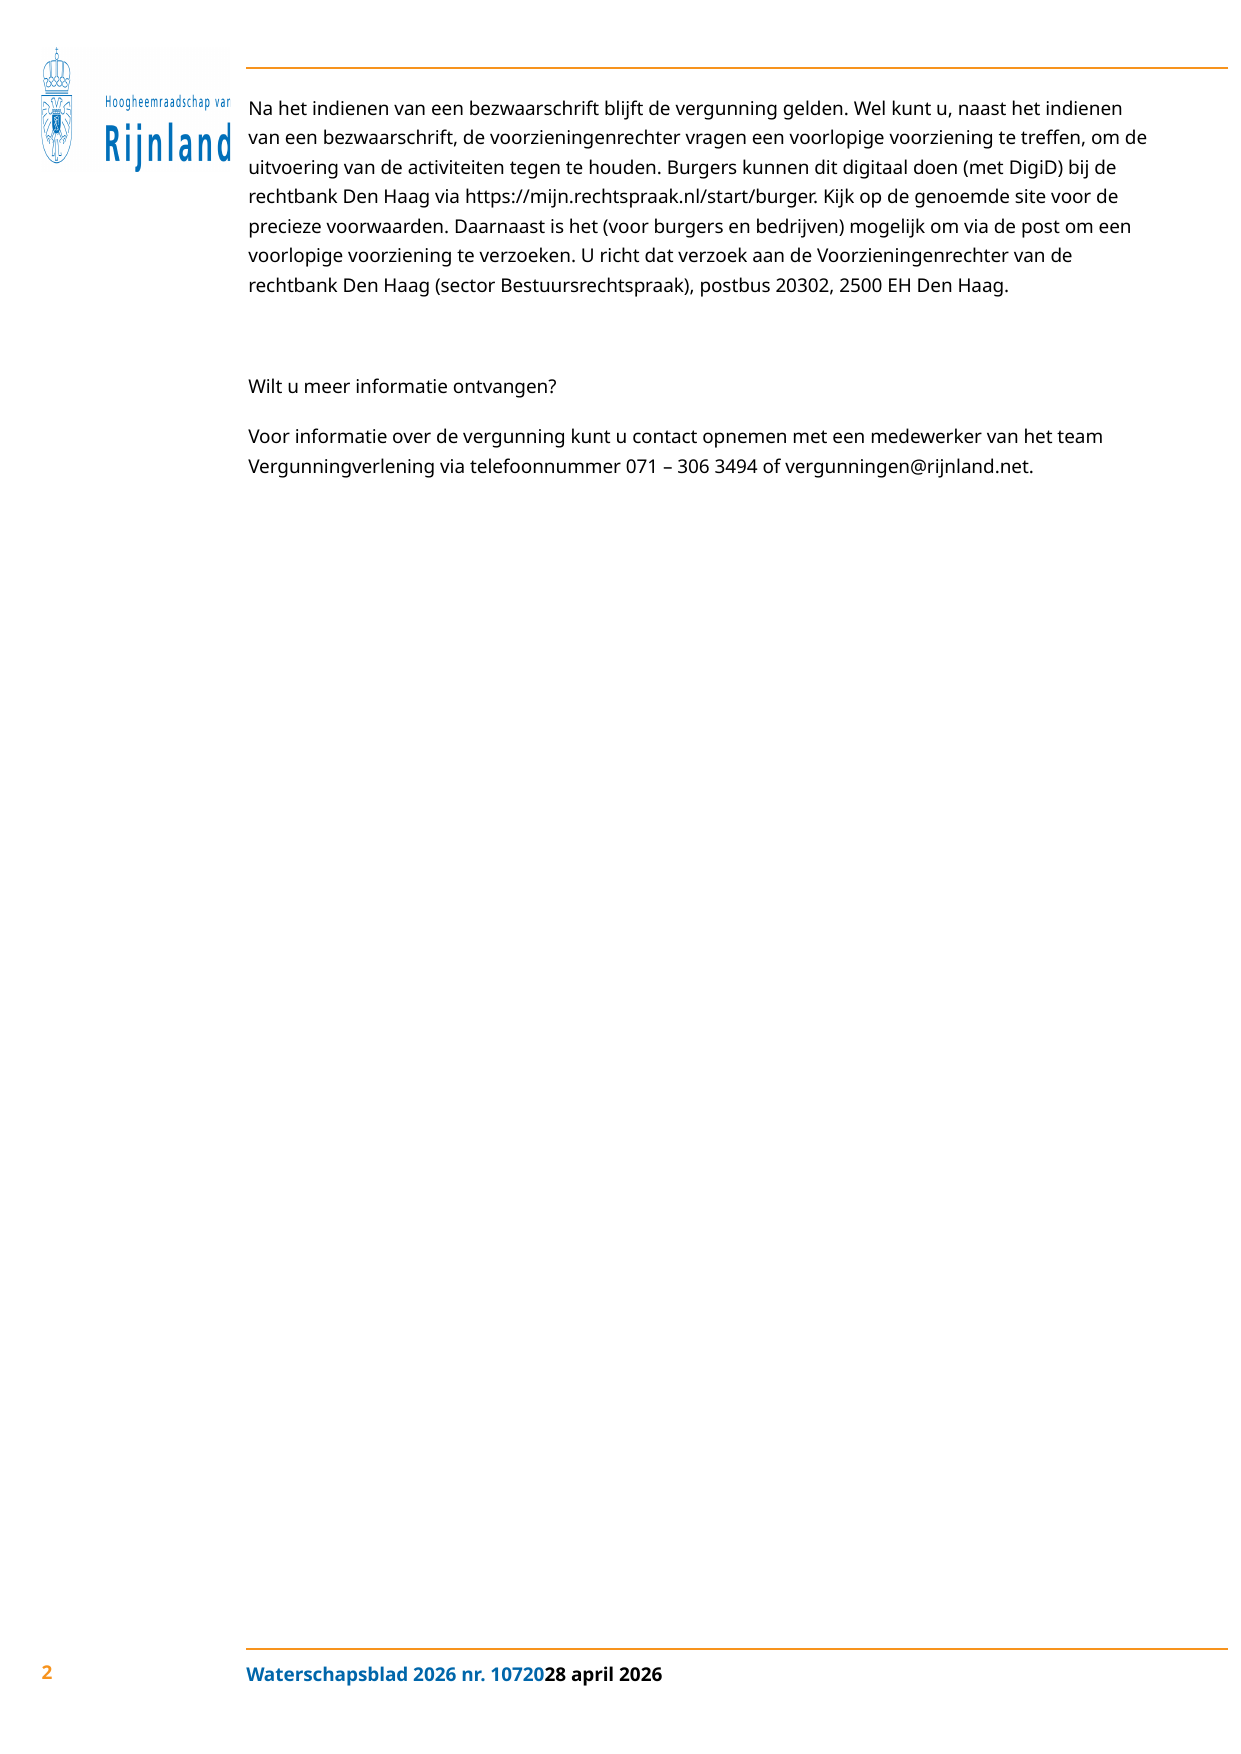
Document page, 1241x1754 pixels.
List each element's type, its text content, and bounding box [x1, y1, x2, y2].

text Na het indienen van een bezwaarschrift blijft de vergunning gelden. Wel kunt u, naast het indienen van een bezwaarschrift, de voorzieningenrechter vragen een voorlopige voorziening te treffen, om de uitvoering van de activiteiten tegen te houden. Burgers kunnen dit digitaal doen (met DigiD) bij de rechtbank Den Haag via https://mijn.rechtspraak.nl/start/burger. Kijk op de genoemde site voor de precieze voorwaarden. Daarnaast is het (voor burgers en bedrijven) mogelijk om via de post om een voorlopige voorziening te verzoeken. U richt dat verzoek aan de Voorzieningenrechter van de rechtbank Den Haag (sector Bestuursrechtspraak), postbus 20302, 2500 EH Den Haag. [248, 95, 1152, 298]
text Wilt u meer informatie ontvangen? [248, 373, 1152, 399]
picture [41, 47, 231, 172]
text Voor informatie over de vergunning kunt u contact opnemen met een medewerker van het team Vergunningverlening via telefoonnummer 071 – 306 3494 of vergunningen@rijnland.net. [248, 423, 1152, 479]
